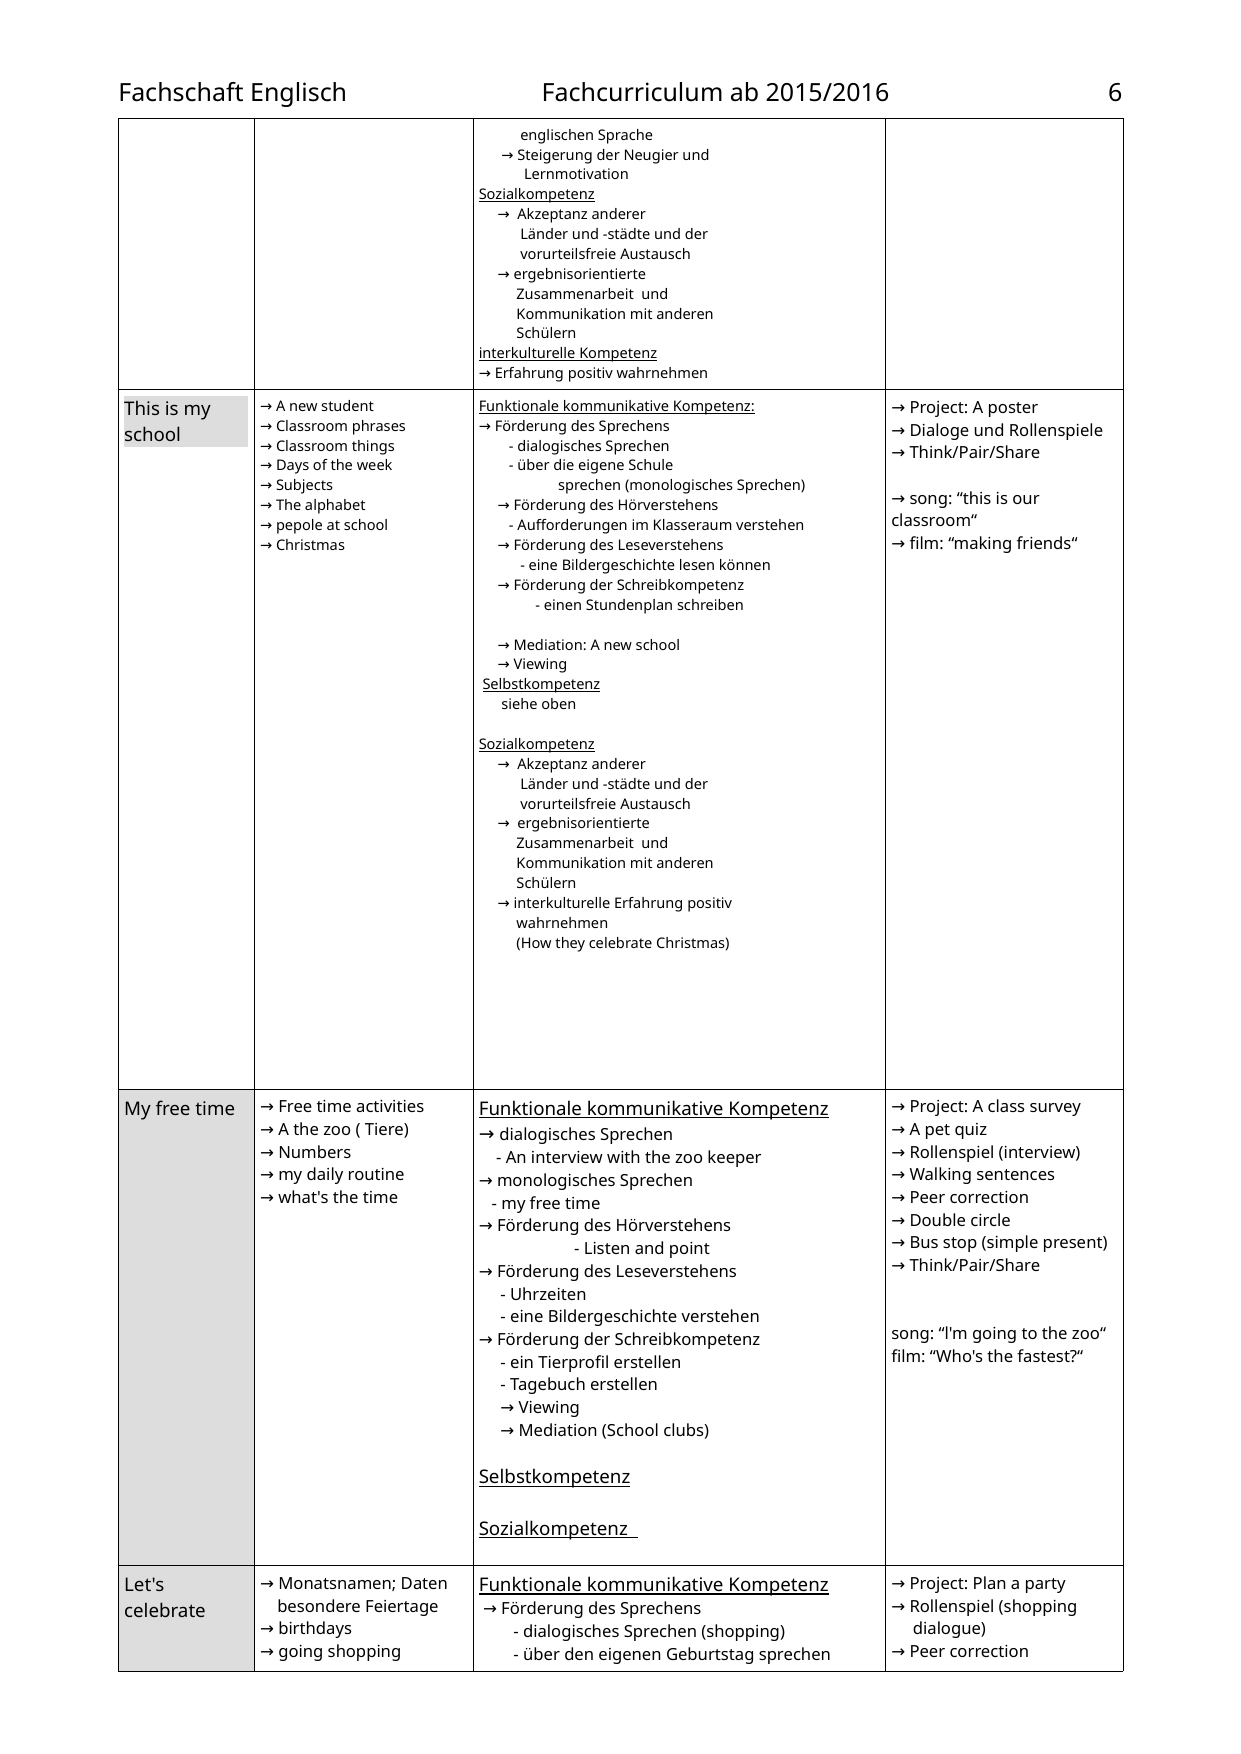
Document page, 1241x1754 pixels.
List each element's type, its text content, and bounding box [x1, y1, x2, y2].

table_header → Project: A poster → Dialoge und Rollenspiele → Think/Pair/Share → song: “this is our classroom“ → film: “making friends“ [886, 390, 1123, 1088]
table_cell → Project: A class survey → A pet quiz → Rollenspiel (interview) → Walking sentences → Peer correction → Double circle → Bus stop (simple present) → Think/Pair/Share song: “l'm going to the zoo“ film: “Who's the fastest?“ [886, 1090, 1123, 1565]
table_cell → Free time activities → A the zoo ( Tiere) → Numbers → my daily routine → what's the time [255, 1090, 473, 1565]
table_cell Funktionale kommunikative Kompetenz → Förderung des Sprechens - dialogisches Sprechen (shopping) - über den eigenen Geburtstag sprechen [474, 1566, 885, 1671]
table_header [886, 119, 1123, 389]
table_cell → Project: Plan a party → Rollenspiel (shopping dialogue) → Peer correction [886, 1566, 1123, 1671]
table_cell My free time [119, 1090, 254, 1565]
table_cell → Monatsnamen; Daten besondere Feiertage → birthdays → going shopping [255, 1566, 473, 1671]
table_cell Funktionale kommunikative Kompetenz → dialogisches Sprechen - An interview with the zoo keeper → monologisches Sprechen - my free time → Förderung des Hörverstehens - Listen and point → Förderung des Leseverstehens - Uhrzeiten - eine Bildergeschichte verstehen → Förderung der Schreibkompetenz - ein Tierprofil erstellen - Tagebuch erstellen → Viewing → Mediation (School clubs) Selbstkompetenz Sozialkompetenz [474, 1090, 885, 1565]
table_header This is my school [119, 390, 254, 1088]
table_header [119, 119, 254, 389]
table_header → A new student → Classroom phrases → Classroom things → Days of the week → Subjects → The alphabet → pepole at school → Christmas [255, 390, 473, 1088]
table_cell Let's celebrate [119, 1566, 254, 1671]
table_header Funktionale kommunikative Kompetenz: → Förderung des Sprechens - dialogisches Sprechen - über die eigene Schule sprechen (monologisches Sprechen) → Förderung des Hörverstehens - Aufforderungen im Klasseraum verstehen → Förderung des Leseverstehens - eine Bildergeschichte lesen können → Förderung der Schreibkompetenz - einen Stundenplan schreiben → Mediation: A new school → Viewing Selbstkompetenz siehe oben Sozialkompetenz → Akzeptanz anderer Länder und -städte und der vorurteilsfreie Austausch → ergebnisorientierte Zusammenarbeit und Kommunikation mit anderen Schülern → interkulturelle Erfahrung positiv wahrnehmen (How they celebrate Christmas) [474, 390, 885, 1088]
table_header [255, 119, 473, 389]
table_header englischen Sprache → Steigerung der Neugier und Lernmotivation Sozialkompetenz → Akzeptanz anderer Länder und -städte und der vorurteilsfreie Austausch → ergebnisorientierte Zusammenarbeit und Kommunikation mit anderen Schülern interkulturelle Kompetenz → Erfahrung positiv wahrnehmen [474, 119, 885, 389]
